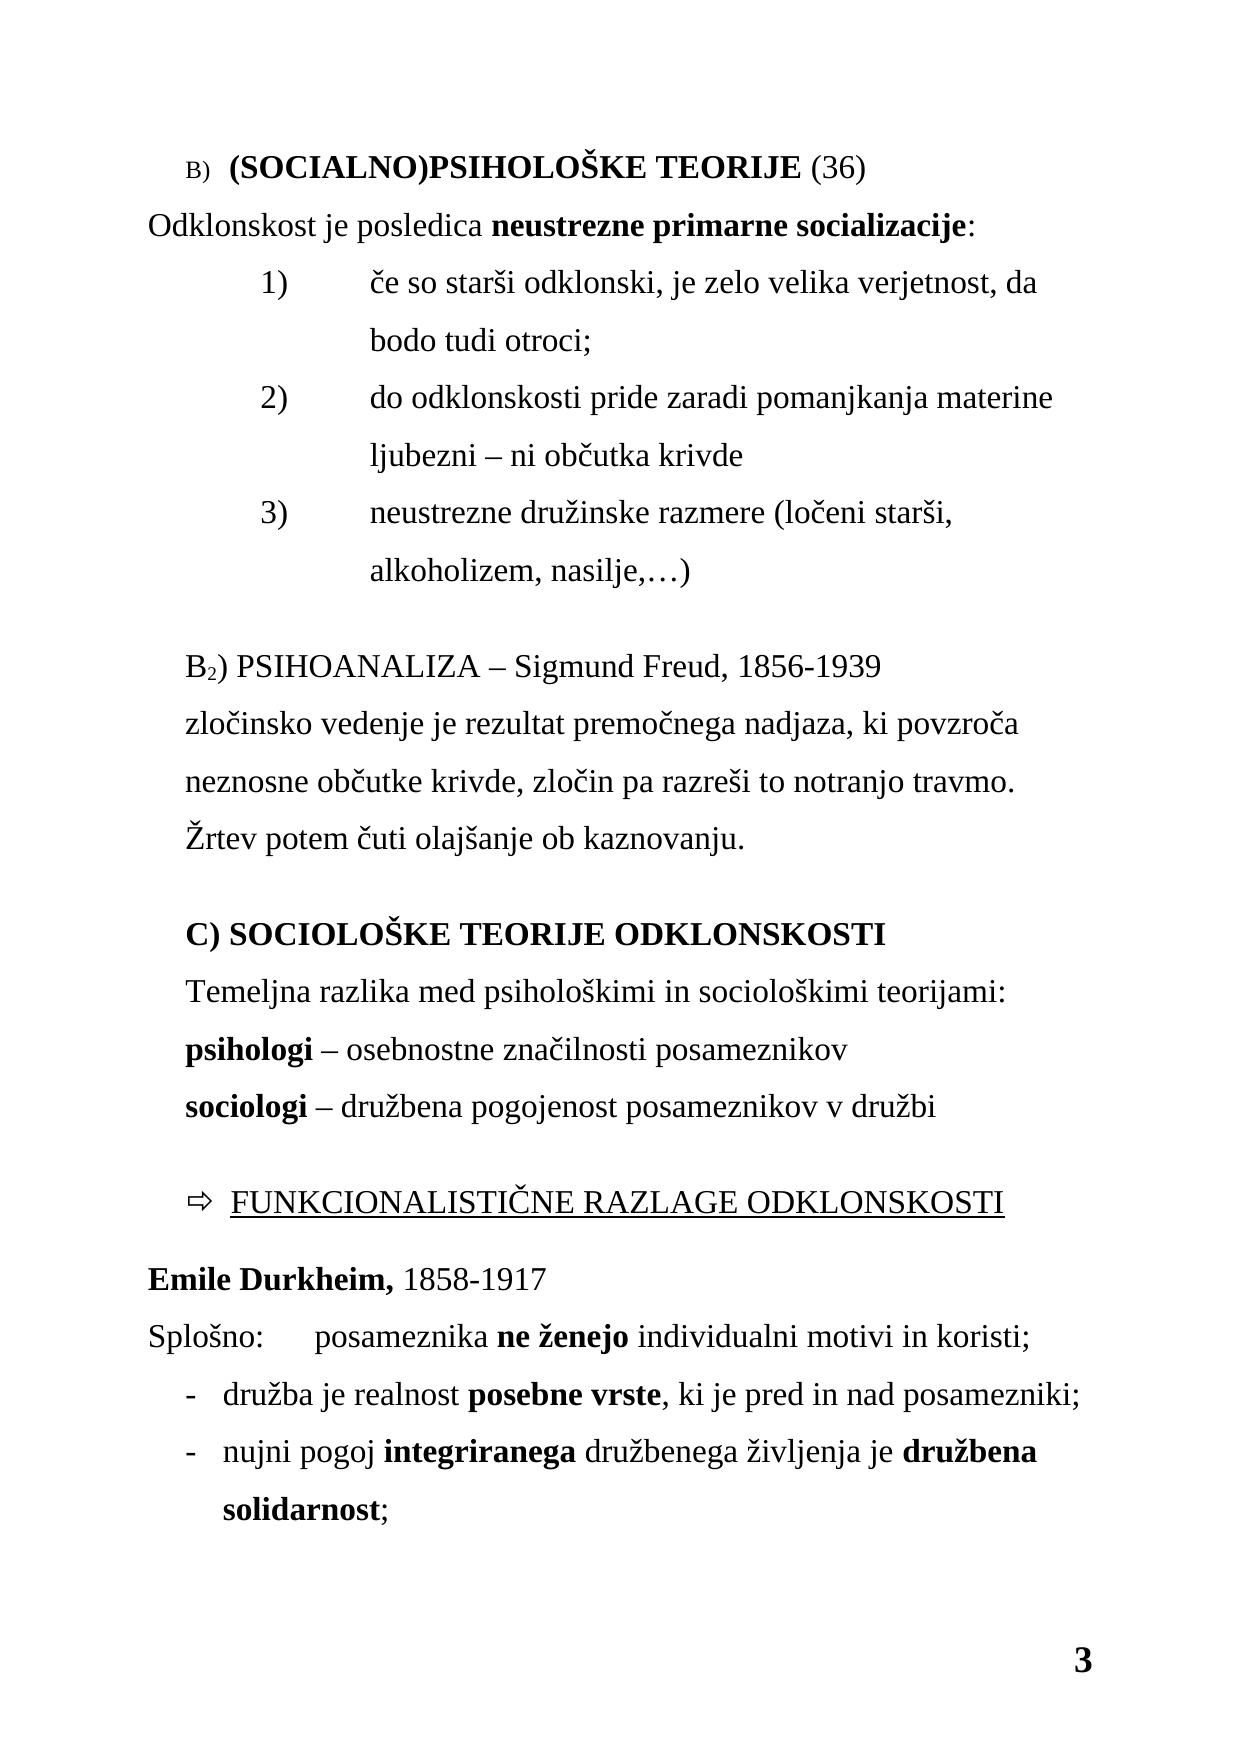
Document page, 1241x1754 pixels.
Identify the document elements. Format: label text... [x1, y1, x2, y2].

list do odklonskosti pride zaradi pomanjkanja materine ljubezni – ni občutka krivde [260, 378, 1093, 473]
text zločinsko vedenje je rezultat premočnega nadjaza, ki povzroča neznosne občutke krivde, zločin pa razreši to notranjo travmo. Žrtev potem čuti olajšanje ob kaznovanju. [185, 703, 1093, 857]
list nujni pogoj integriranega družbenega življenja je družbena solidarnost; [185, 1432, 1093, 1528]
list družba je realnost posebne vrste, ki je pred in nad posamezniki; [185, 1374, 1093, 1413]
text Temeljna razlika med psihološkimi in sociološkimi teorijami: [185, 972, 1093, 1010]
list SOCIOLOŠKE TEORIJE ODKLONSKOSTI [185, 914, 1093, 953]
list če so starši odklonski, je zelo velika verjetnost, da bodo tudi otroci; [260, 263, 1093, 358]
text Odklonskost je posledica neustrezne primarne socializacije: [148, 205, 1093, 243]
list (SOCIALNO)PSIHOLOŠKE TEORIJE (36) [185, 148, 1093, 186]
text Splošno: posameznika ne ženejo individualni motivi in koristi; [148, 1317, 1093, 1355]
list neustrezne družinske razmere (ločeni starši, alkoholizem, nasilje,…) [260, 493, 1093, 588]
list FUNKCIONALISTIČNE RAZLAGE ODKLONSKOSTI [185, 1183, 1093, 1221]
text B2) PSIHOANALIZA – Sigmund Freud, 1856-1939 [185, 646, 1093, 684]
text psihologi – osebnostne značilnosti posameznikov [185, 1029, 1093, 1068]
text Emile Durkheim, 1858-1917 [148, 1259, 1093, 1298]
text sociologi – družbena pogojenost posameznikov v družbi [185, 1087, 1093, 1125]
